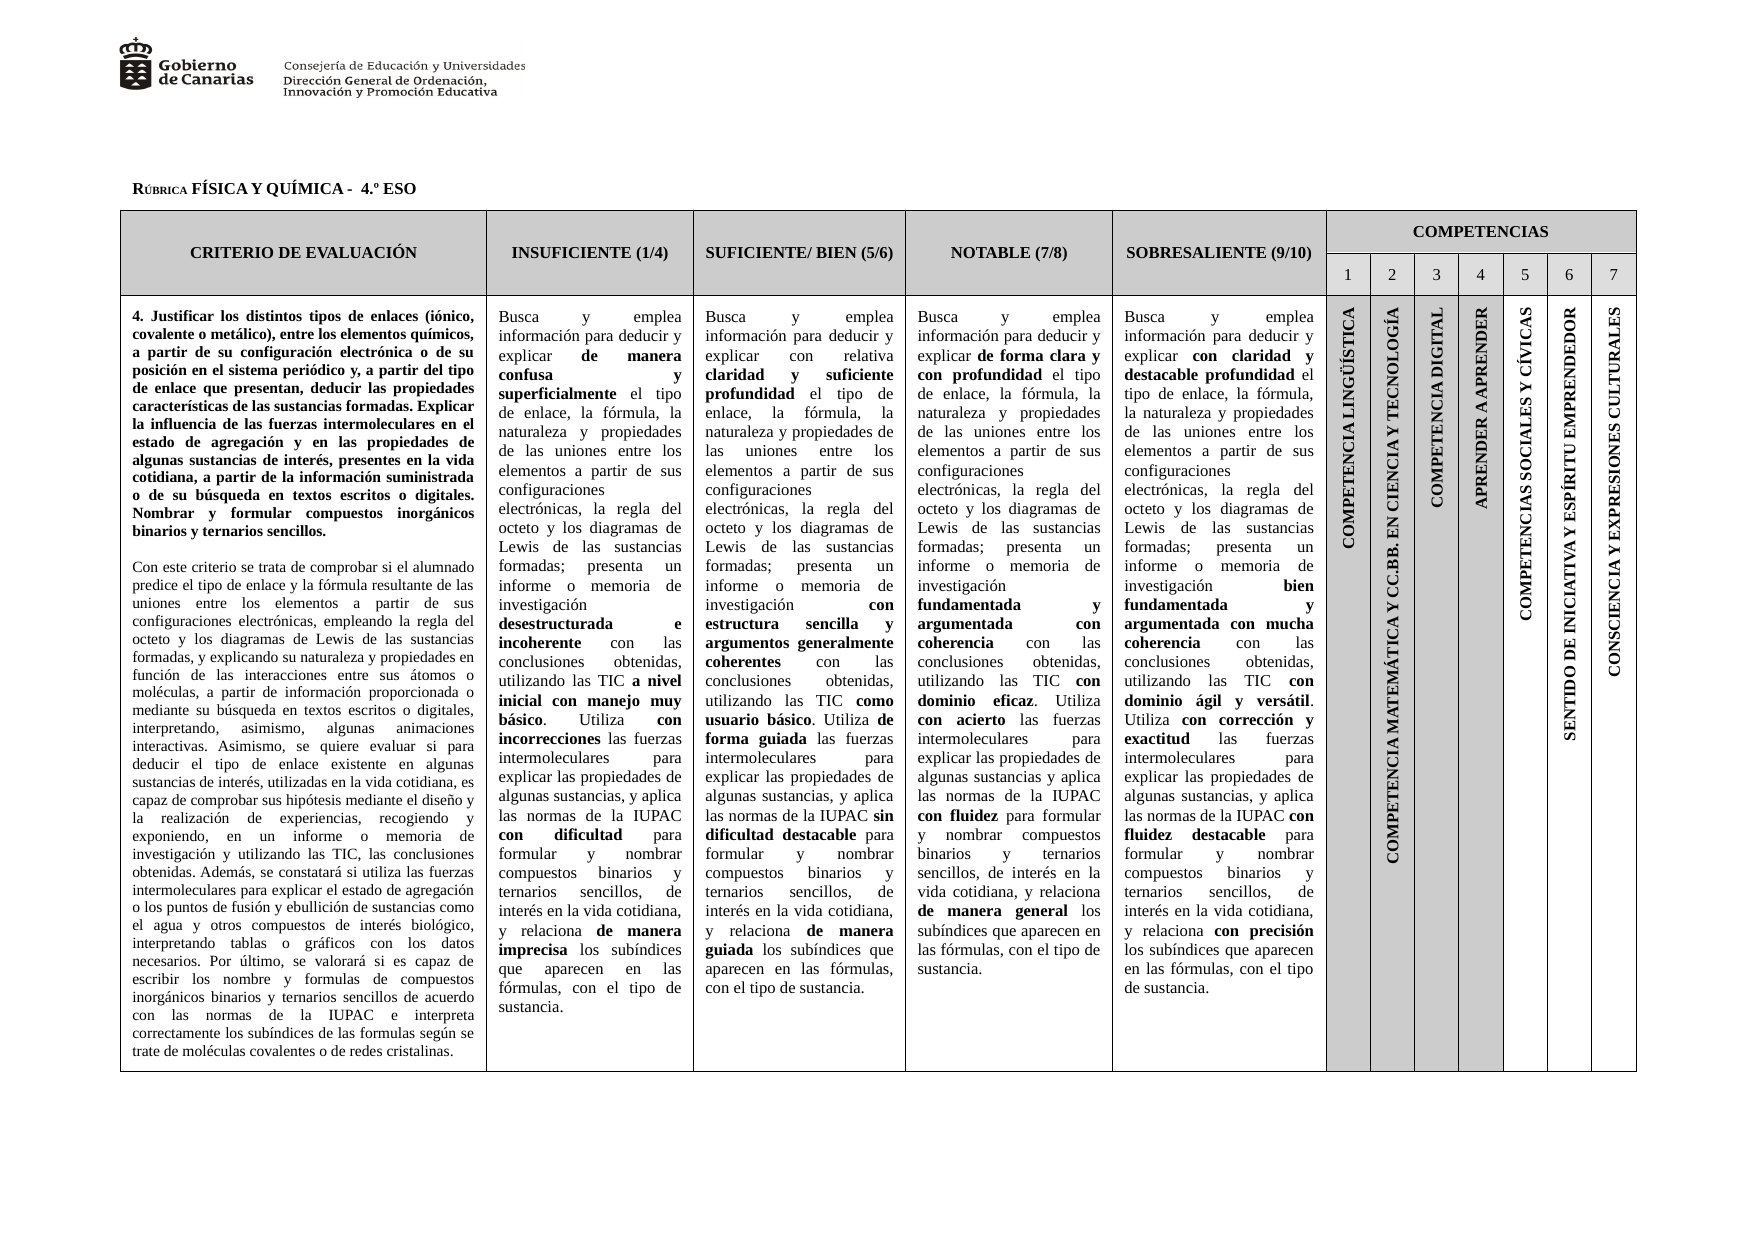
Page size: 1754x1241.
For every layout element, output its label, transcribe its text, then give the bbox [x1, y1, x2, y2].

table_cell COMPETENCIA LINGÜÍSTICA [1327, 296, 1370, 1071]
table_cell SENTIDO DE INICIATIVA Y ESPÍRITU EMPRENDEDOR [1548, 296, 1591, 1071]
table_cell 5 [1504, 254, 1547, 295]
table_cell COMPETENCIAS [1327, 211, 1636, 252]
table_cell Busca y emplea información para deducir y explicar de manera confusa y superficialmente el tipo de enlace, la fórmula, la naturaleza y propiedades de las uniones entre los elementos a partir de sus configuraciones electrónicas, la regla del octeto y los diagramas de Lewis de las sustancias formadas; presenta un informe o memoria de investigación desestructurada e incoherente con las conclusiones obtenidas, utilizando las TIC a nivel inicial con manejo muy básico. Utiliza con incorrecciones las fuerzas intermoleculares para explicar las propiedades de algunas sustancias, y aplica las normas de la IUPAC con dificultad para formular y nombrar compuestos binarios y ternarios sencillos, de interés en la vida cotidiana, y relaciona de manera imprecisa los subíndices que aparecen en las fórmulas, con el tipo de sustancia. [487, 296, 693, 1071]
table_cell APRENDER A APRENDER [1459, 296, 1503, 1071]
table_header Rúbrica FÍSICA Y QUÍMICA - 4.º ESO [120, 167, 1636, 209]
table_cell Busca y emplea información para deducir y explicar con claridad y destacable profundidad el tipo de enlace, la fórmula, la naturaleza y propiedades de las uniones entre los elementos a partir de sus configuraciones electrónicas, la regla del octeto y los diagramas de Lewis de las sustancias formadas; presenta un informe o memoria de investigación bien fundamentada y argumentada con mucha coherencia con las conclusiones obtenidas, utilizando las TIC con dominio ágil y versátil. Utiliza con corrección y exactitud las fuerzas intermoleculares para explicar las propiedades de algunas sustancias, y aplica las normas de la IUPAC con fluidez destacable para formular y nombrar compuestos binarios y ternarios sencillos, de interés en la vida cotidiana, y relaciona con precisión los subíndices que aparecen en las fórmulas, con el tipo de sustancia. [1113, 296, 1326, 1071]
table_cell 3 [1415, 254, 1458, 295]
table_cell 2 [1371, 254, 1414, 295]
table_cell COMPETENCIAS SOCIALES Y CÍVICAS [1504, 296, 1547, 1071]
table_cell 4 [1459, 254, 1503, 295]
table_cell 6 [1548, 254, 1591, 295]
table_cell CRITERIO DE EVALUACIÓN [121, 211, 486, 295]
table_cell COMPETENCIA DIGITAL [1415, 296, 1458, 1071]
table_cell Busca y emplea información para deducir y explicar de forma clara y con profundidad el tipo de enlace, la fórmula, la naturaleza y propiedades de las uniones entre los elementos a partir de sus configuraciones electrónicas, la regla del octeto y los diagramas de Lewis de las sustancias formadas; presenta un informe o memoria de investigación fundamentada y argumentada con coherencia con las conclusiones obtenidas, utilizando las TIC con dominio eficaz. Utiliza con acierto las fuerzas intermoleculares para explicar las propiedades de algunas sustancias y aplica las normas de la IUPAC con fluidez para formular y nombrar compuestos binarios y ternarios sencillos, de interés en la vida cotidiana, y relaciona de manera general los subíndices que aparecen en las fórmulas, con el tipo de sustancia. [906, 296, 1112, 1071]
table_cell 1 [1327, 254, 1370, 295]
table_cell 7 [1592, 254, 1636, 295]
table_cell Busca y emplea información para deducir y explicar con relativa claridad y suficiente profundidad el tipo de enlace, la fórmula, la naturaleza y propiedades de las uniones entre los elementos a partir de sus configuraciones electrónicas, la regla del octeto y los diagramas de Lewis de las sustancias formadas; presenta un informe o memoria de investigación con estructura sencilla y argumentos generalmente coherentes con las conclusiones obtenidas, utilizando las TIC como usuario básico. Utiliza de forma guiada las fuerzas intermoleculares para explicar las propiedades de algunas sustancias, y aplica las normas de la IUPAC sin dificultad destacable para formular y nombrar compuestos binarios y ternarios sencillos, de interés en la vida cotidiana, y relaciona de manera guiada los subíndices que aparecen en las fórmulas, con el tipo de sustancia. [694, 296, 905, 1071]
table_cell COMPETENCIA MATEMÁTICA Y CC.BB. EN CIENCIA Y TECNOLOGÍA [1371, 296, 1414, 1071]
table_cell 4. Justificar los distintos tipos de enlaces (iónico, covalente o metálico), entre los elementos químicos, a partir de su configuración electrónica o de su posición en el sistema periódico y, a partir del tipo de enlace que presentan, deducir las propiedades características de las sustancias formadas. Explicar la influencia de las fuerzas intermoleculares en el estado de agregación y en las propiedades de algunas sustancias de interés, presentes en la vida cotidiana, a partir de la información suministrada o de su búsqueda en textos escritos o digitales. Nombrar y formular compuestos inorgánicos binarios y ternarios sencillos. Con este criterio se trata de comprobar si el alumnado predice el tipo de enlace y la fórmula resultante de las uniones entre los elementos a partir de sus configuraciones electrónicas, empleando la regla del octeto y los diagramas de Lewis de las sustancias formadas, y explicando su naturaleza y propiedades en función de las interacciones entre sus átomos o moléculas, a partir de información proporcionada o mediante su búsqueda en textos escritos o digitales, interpretando, asimismo, algunas animaciones interactivas. Asimismo, se quiere evaluar si para deducir el tipo de enlace existente en algunas sustancias de interés, utilizadas en la vida cotidiana, es capaz de comprobar sus hipótesis mediante el diseño y la realización de experiencias, recogiendo y exponiendo, en un informe o memoria de investigación y utilizando las TIC, las conclusiones obtenidas. Además, se constatará si utiliza las fuerzas intermoleculares para explicar el estado de agregación o los puntos de fusión y ebullición de sustancias como el agua y otros compuestos de interés biológico, interpretando tablas o gráficos con los datos necesarios. Por último, se valorará si es capaz de escribir los nombre y formulas de compuestos inorgánicos binarios y ternarios sencillos de acuerdo con las normas de la IUPAC e interpreta correctamente los subíndices de las formulas según se trate de moléculas covalentes o de redes cristalinas. [121, 296, 486, 1071]
table_cell SOBRESALIENTE (9/10) [1113, 211, 1326, 295]
table_cell INSUFICIENTE (1/4) [487, 211, 693, 295]
table_cell CONSCIENCIA Y EXPRESIONES CULTURALES [1592, 296, 1636, 1071]
table_cell NOTABLE (7/8) [906, 211, 1112, 295]
table_cell SUFICIENTE/ BIEN (5/6) [694, 211, 905, 295]
picture [119, 37, 525, 98]
